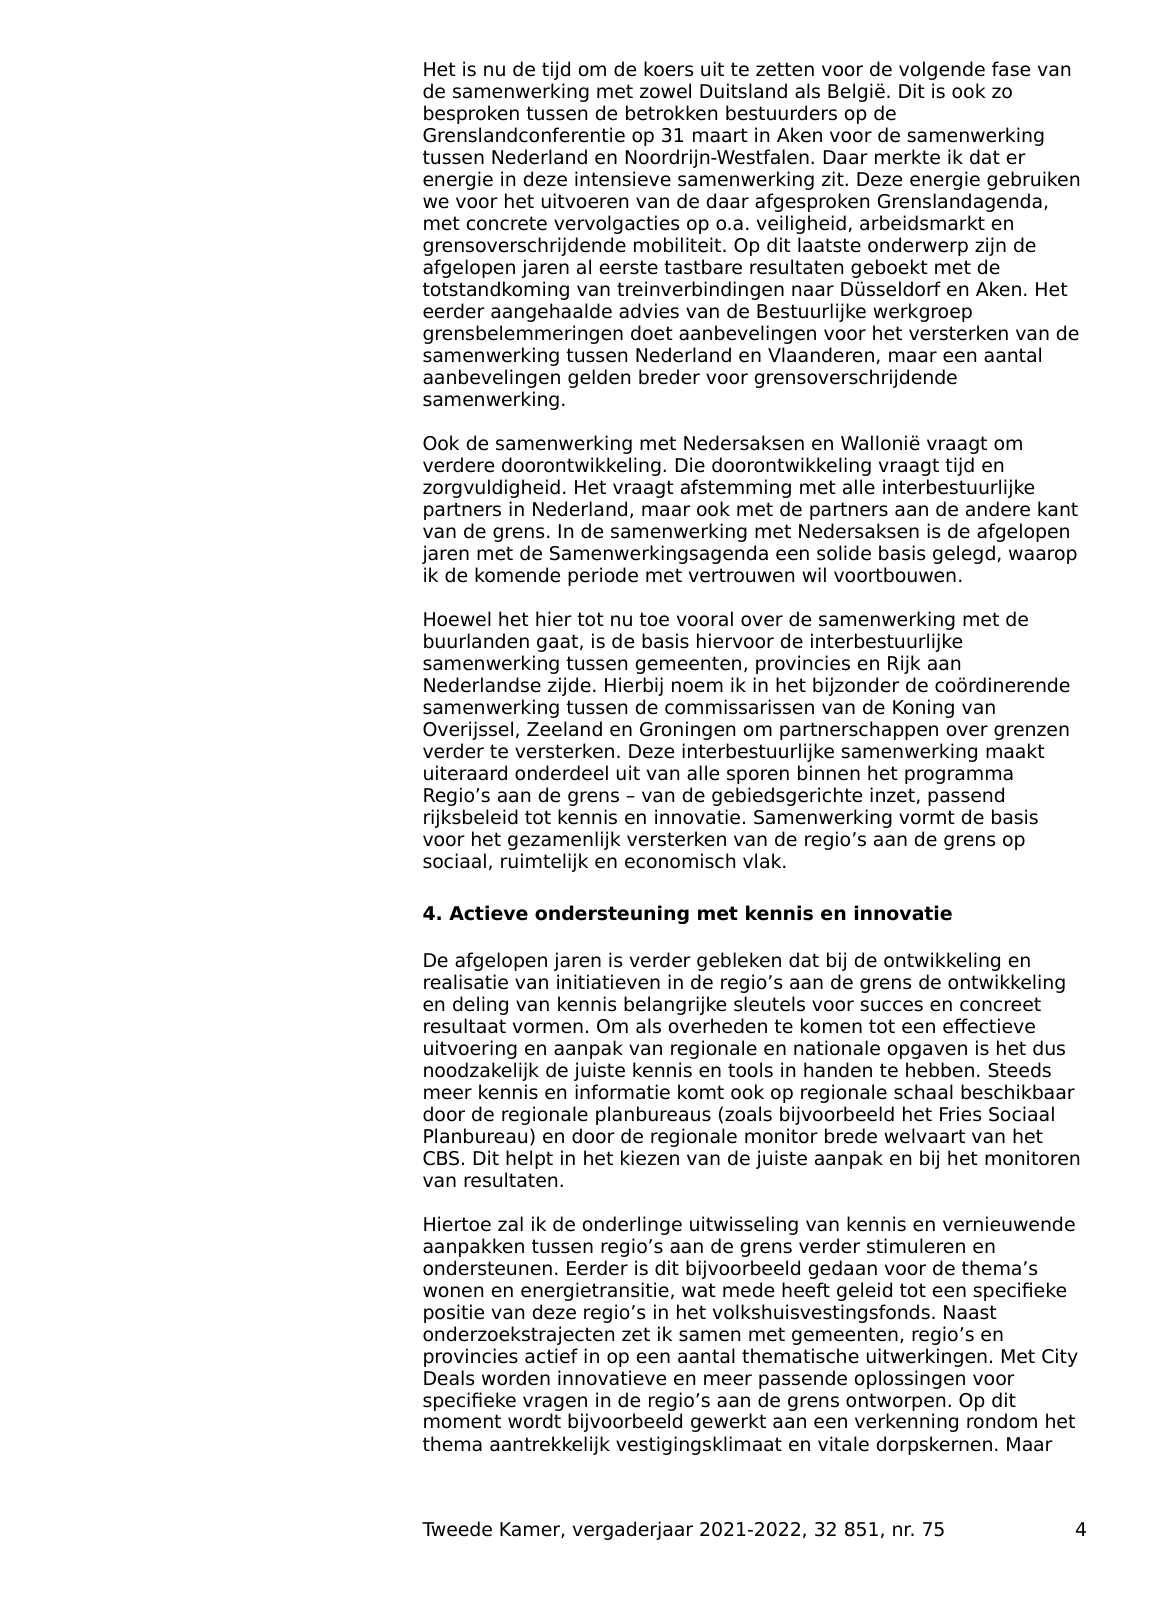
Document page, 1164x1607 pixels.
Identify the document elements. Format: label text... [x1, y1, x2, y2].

text De afgelopen jaren is verder gebleken dat bij de ontwikkeling en realisatie van initiatieven in de regio’s aan de grens de ontwikkeling en deling van kennis belangrijke sleutels voor succes en concreet resultaat vormen. Om als overheden te komen tot een effectieve uitvoering en aanpak van regionale en nationale opgaven is het dus noodzakelijk de juiste kennis en tools in handen te hebben. Steeds meer kennis en informatie komt ook op regionale schaal beschikbaar door de regionale planbureaus (zoals bijvoorbeeld het Fries Sociaal Planbureau) en door de regionale monitor brede welvaart van het CBS. Dit helpt in het kiezen van de juiste aanpak en bij het monitoren van resultaten. [422, 950, 1087, 1191]
text Het is nu de tijd om de koers uit te zetten voor de volgende fase van de samenwerking met zowel Duitsland als België. Dit is ook zo besproken tussen de betrokken bestuurders op de Grenslandconferentie op 31 maart in Aken voor de samenwerking tussen Nederland en Noordrijn-Westfalen. Daar merkte ik dat er energie in deze intensieve samenwerking zit. Deze energie gebruiken we voor het uitvoeren van de daar afgesproken Grenslandagenda, met concrete vervolgacties op o.a. veiligheid, arbeidsmarkt en grensoverschrijdende mobiliteit. Op dit laatste onderwerp zijn de afgelopen jaren al eerste tastbare resultaten geboekt met de totstandkoming van treinverbindingen naar Düsseldorf en Aken. Het eerder aangehaalde advies van de Bestuurlijke werkgroep grensbelemmeringen doet aanbevelingen voor het versterken van de samenwerking tussen Nederland en Vlaanderen, maar een aantal aanbevelingen gelden breder voor grensoverschrijdende samenwerking. [422, 59, 1087, 411]
text Hiertoe zal ik de onderlinge uitwisseling van kennis en vernieuwende aanpakken tussen regio’s aan de grens verder stimuleren en ondersteunen. Eerder is dit bijvoorbeeld gedaan voor de thema’s wonen en energietransitie, wat mede heeft geleid tot een specifieke positie van deze regio’s in het volkshuisvestingsfonds. Naast onderzoekstrajecten zet ik samen met gemeenten, regio’s en provincies actief in op een aantal thematische uitwerkingen. Met City Deals worden innovatieve en meer passende oplossingen voor specifieke vragen in de regio’s aan de grens ontworpen. Op dit moment wordt bijvoorbeeld gewerkt aan een verkenning rondom het thema aantrekkelijk vestigingsklimaat en vitale dorpskernen. Maar [422, 1214, 1087, 1455]
text Ook de samenwerking met Nedersaksen en Wallonië vraagt om verdere doorontwikkeling. Die doorontwikkeling vraagt tijd en zorgvuldigheid. Het vraagt afstemming met alle interbestuurlijke partners in Nederland, maar ook met de partners aan de andere kant van de grens. In de samenwerking met Nedersaksen is de afgelopen jaren met de Samenwerkingsagenda een solide basis gelegd, waarop ik de komende periode met vertrouwen wil voortbouwen. [422, 433, 1087, 587]
subtitle 4. Actieve ondersteuning met kennis en innovatie [422, 903, 1087, 925]
text Hoewel het hier tot nu toe vooral over de samenwerking met de buurlanden gaat, is de basis hiervoor de interbestuurlijke samenwerking tussen gemeenten, provincies en Rijk aan Nederlandse zijde. Hierbij noem ik in het bijzonder de coördinerende samenwerking tussen de commissarissen van de Koning van Overijssel, Zeeland en Groningen om partnerschappen over grenzen verder te versterken. Deze interbestuurlijke samenwerking maakt uiteraard onderdeel uit van alle sporen binnen het programma Regio’s aan de grens – van de gebiedsgerichte inzet, passend rijksbeleid tot kennis en innovatie. Samenwerking vormt de basis voor het gezamenlijk versterken van de regio’s aan de grens op sociaal, ruimtelijk en economisch vlak. [422, 609, 1087, 873]
